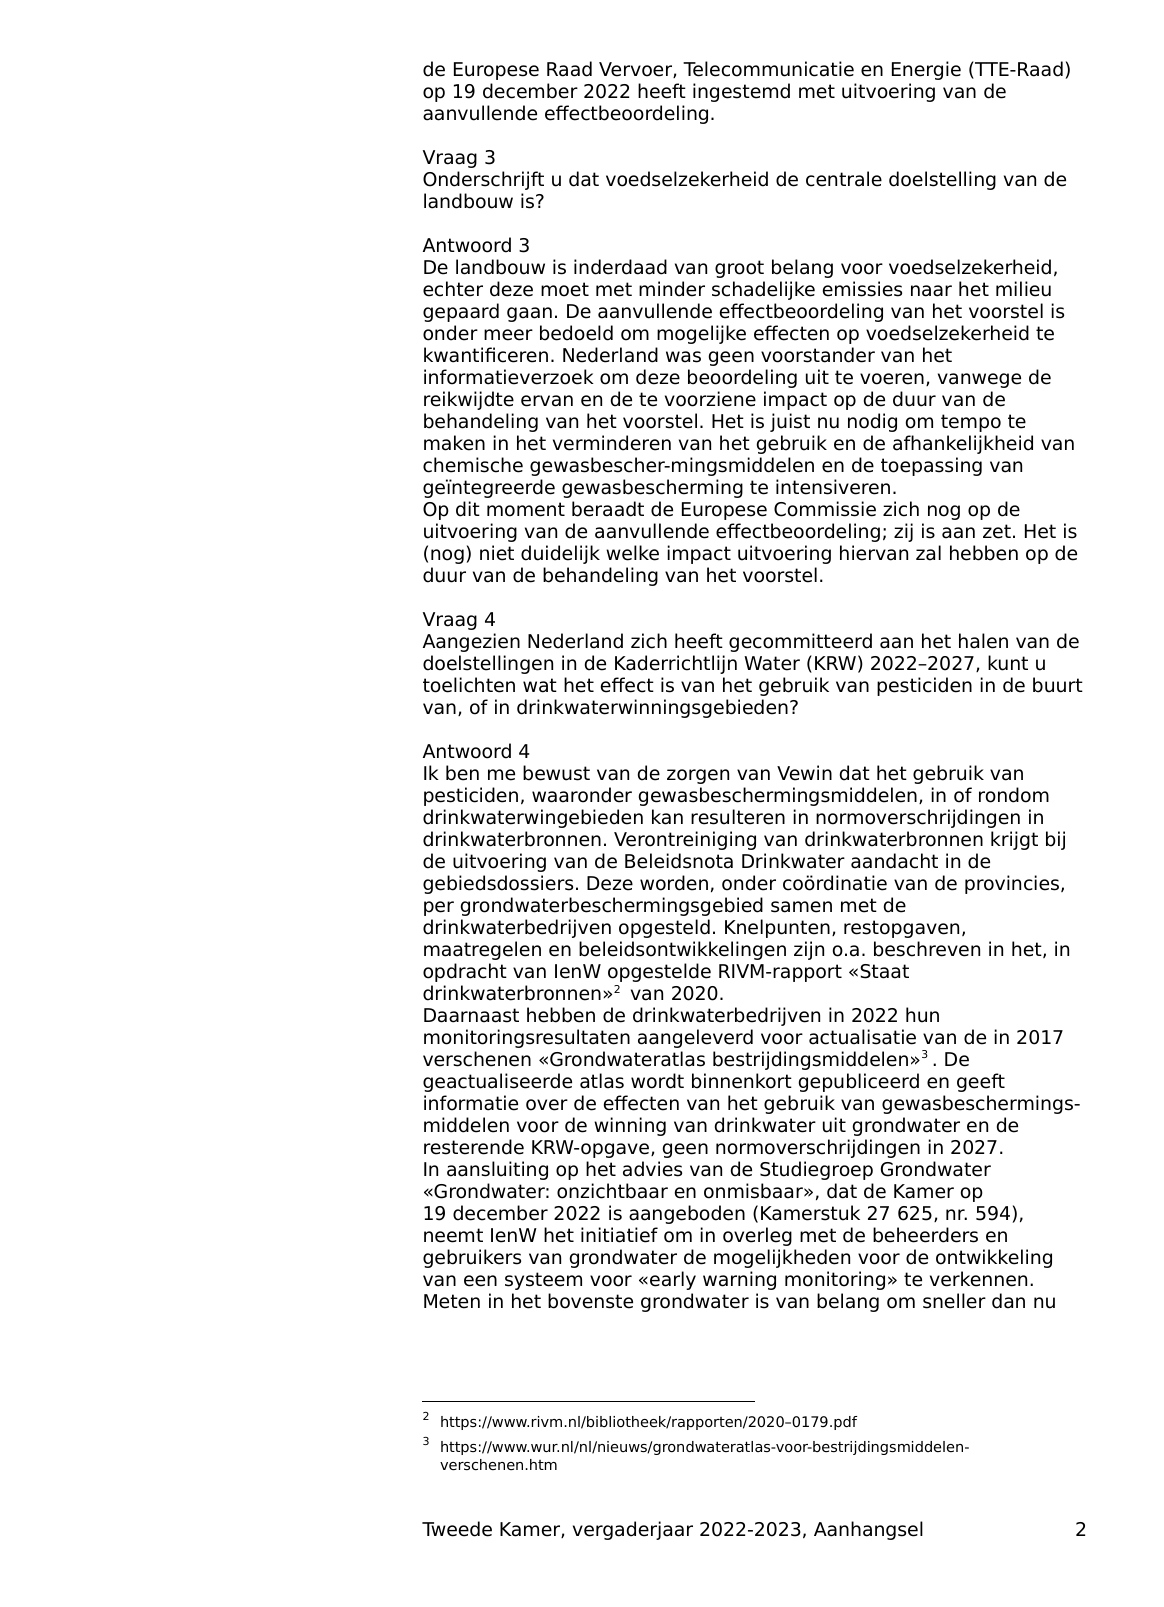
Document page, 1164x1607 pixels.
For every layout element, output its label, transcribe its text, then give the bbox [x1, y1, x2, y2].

text De landbouw is inderdaad van groot belang voor voedselzekerheid, echter deze moet met minder schadelijke emissies naar het milieu gepaard gaan. De aanvullende effectbeoordeling van het voorstel is onder meer bedoeld om mogelijke effecten op voedselzekerheid te kwantificeren. Nederland was geen voorstander van het informatieverzoek om deze beoordeling uit te voeren, vanwege de reikwijdte ervan en de te voorziene impact op de duur van de behandeling van het voorstel. Het is juist nu nodig om tempo te maken in het verminderen van het gebruik en de afhankelijkheid van chemische gewasbescher-mingsmiddelen en de toepassing van geïntegreerde gewasbescherming te intensiveren. [422, 257, 1087, 499]
text Onderschrijft u dat voedselzekerheid de centrale doelstelling van de landbouw is? [422, 169, 1087, 213]
text Antwoord 3 [422, 235, 1087, 257]
text de Europese Raad Vervoer, Telecommunicatie en Energie (TTE-Raad) op 19 december 2022 heeft ingestemd met uitvoering van de aanvullende effectbeoordeling. [422, 59, 1087, 125]
text In aansluiting op het advies van de Studiegroep Grondwater «Grondwater: onzichtbaar en onmisbaar», dat de Kamer op 19 december 2022 is aangeboden (Kamerstuk 27 625, nr. 594), neemt IenW het initiatief om in overleg met de beheerders en gebruikers van grondwater de mogelijkheden voor de ontwikkeling van een systeem voor «early warning monitoring» te verkennen. Meten in het bovenste grondwater is van belang om sneller dan nu [422, 1159, 1087, 1313]
text Daarnaast hebben de drinkwaterbedrijven in 2022 hun monitoringsresultaten aangeleverd voor actualisatie van de in 2017 verschenen «Grondwateratlas bestrijdingsmiddelen». De geactualiseerde atlas wordt binnenkort gepubliceerd en geeft informatie over de effecten van het gebruik van gewasbeschermings-middelen voor de winning van drinkwater uit grondwater en de resterende KRW-opgave, geen normoverschrijdingen in 2027. [422, 1005, 1087, 1159]
text Antwoord 4 [422, 741, 1087, 763]
text Ik ben me bewust van de zorgen van Vewin dat het gebruik van pesticiden, waaronder gewasbeschermingsmiddelen, in of rondom drinkwaterwingebieden kan resulteren in normoverschrijdingen in drinkwaterbronnen. Verontreiniging van drinkwaterbronnen krijgt bij de uitvoering van de Beleidsnota Drinkwater aandacht in de gebiedsdossiers. Deze worden, onder coördinatie van de provincies, per grondwaterbeschermingsgebied samen met de drinkwaterbedrijven opgesteld. Knelpunten, restopgaven, maatregelen en beleidsontwikkelingen zijn o.a. beschreven in het, in opdracht van IenW opgestelde RIVM-rapport «Staat drinkwaterbronnen» van 2020. [422, 763, 1087, 1005]
text https://www.wur.nl/nl/nieuws/grondwateratlas-voor-bestrijdingsmiddelen-verschenen.htm [422, 1435, 1087, 1474]
text https://www.rivm.nl/bibliotheek/rapporten/2020–0179.pdf [422, 1410, 1087, 1432]
text Vraag 4 [422, 609, 1087, 631]
text Op dit moment beraadt de Europese Commissie zich nog op de uitvoering van de aanvullende effectbeoordeling; zij is aan zet. Het is (nog) niet duidelijk welke impact uitvoering hiervan zal hebben op de duur van de behandeling van het voorstel. [422, 499, 1087, 587]
text Vraag 3 [422, 147, 1087, 169]
text Aangezien Nederland zich heeft gecommitteerd aan het halen van de doelstellingen in de Kaderrichtlijn Water (KRW) 2022–2027, kunt u toelichten wat het effect is van het gebruik van pesticiden in de buurt van, of in drinkwaterwinningsgebieden? [422, 631, 1087, 719]
